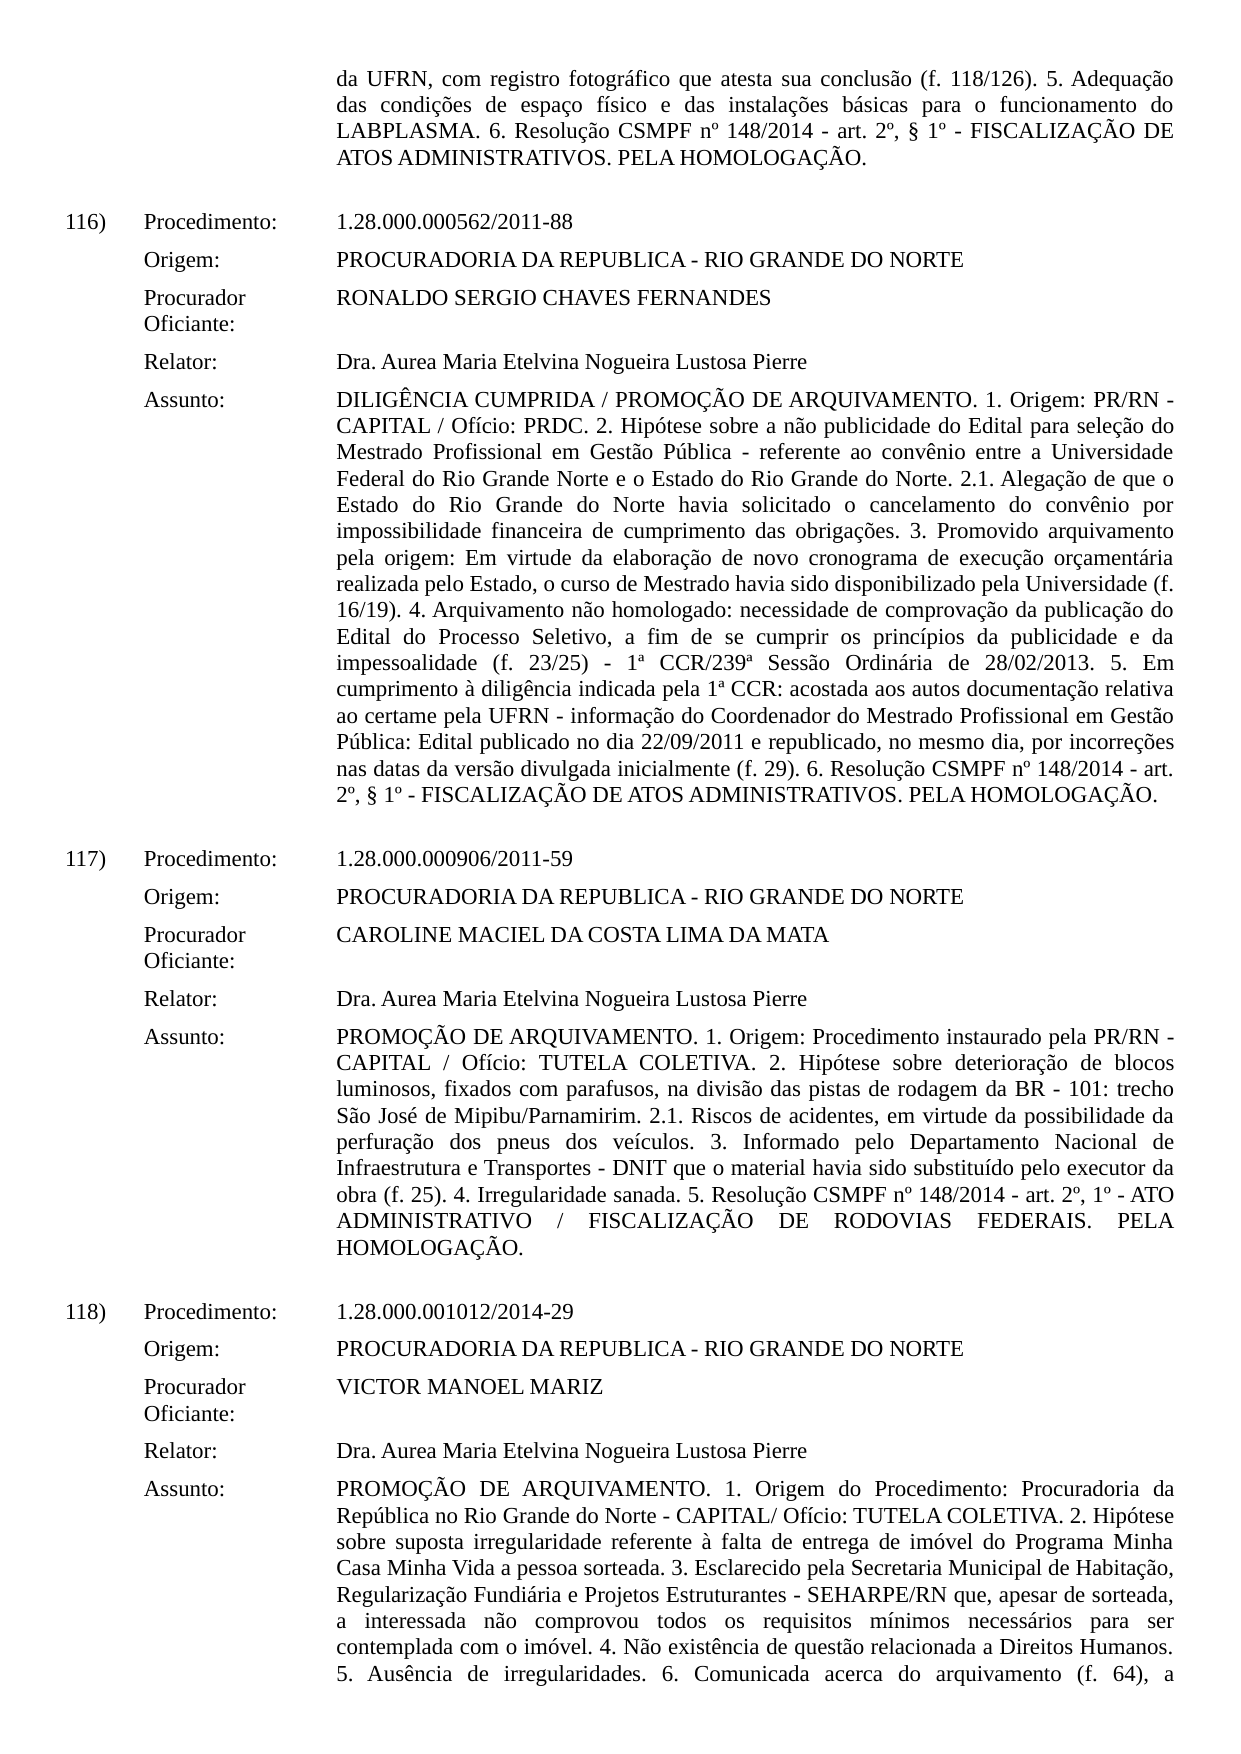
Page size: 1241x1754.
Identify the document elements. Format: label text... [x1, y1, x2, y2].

table_cell Dra. Aurea Maria Etelvina Nogueira Lustosa Pierre [330, 979, 1181, 1017]
table_cell Assunto: [138, 380, 330, 813]
table_header 1.28.000.000906/2011-59 [330, 839, 1181, 877]
table_cell Dra. Aurea Maria Etelvina Nogueira Lustosa Pierre [330, 1432, 1181, 1469]
table_header [59, 839, 138, 877]
table_cell [59, 1432, 138, 1469]
table_cell [138, 59, 330, 176]
table_cell [59, 1368, 138, 1432]
table_header Procedimento: [138, 1292, 330, 1330]
table_cell [59, 979, 138, 1017]
table_cell Procurador Oficiante: [138, 278, 330, 342]
table_header [59, 1292, 138, 1330]
table_header Procedimento: [138, 202, 330, 240]
table_header Procedimento: [138, 839, 330, 877]
table_cell Assunto: [138, 1017, 330, 1266]
table_cell [59, 342, 138, 380]
table_cell [59, 1470, 138, 1692]
table_cell [59, 877, 138, 915]
table_cell RONALDO SERGIO CHAVES FERNANDES [330, 278, 1181, 342]
table_cell Assunto: [138, 1470, 330, 1692]
table_cell PROCURADORIA DA REPUBLICA - RIO GRANDE DO NORTE [330, 240, 1181, 278]
table_cell [59, 240, 138, 278]
table_cell Origem: [138, 1330, 330, 1368]
table_cell Relator: [138, 342, 330, 380]
table_cell Relator: [138, 979, 330, 1017]
table_cell Origem: [138, 877, 330, 915]
table_cell Relator: [138, 1432, 330, 1469]
table_header 1.28.000.000562/2011-88 [330, 202, 1181, 240]
table_cell DILIGÊNCIA CUMPRIDA / PROMOÇÃO DE ARQUIVAMENTO. 1. Origem: PR/RN - CAPITAL / Ofício: PRDC. 2. Hipótese sobre a não publicidade do Edital para seleção do Mestrado Profissional em Gestão Pública - referente ao convênio entre a Universidade Federal do Rio Grande Norte e o Estado do Rio Grande do Norte. 2.1. Alegação de que o Estado do Rio Grande do Norte havia solicitado o cancelamento do convênio por impossibilidade financeira de cumprimento das obrigações. 3. Promovido arquivamento pela origem: Em virtude da elaboração de novo cronograma de execução orçamentária realizada pelo Estado, o curso de Mestrado havia sido disponibilizado pela Universidade (f. 16/19). 4. Arquivamento não homologado: necessidade de comprovação da publicação do Edital do Processo Seletivo, a fim de se cumprir os princípios da publicidade e da impessoalidade (f. 23/25) - 1ª CCR/239ª Sessão Ordinária de 28/02/2013. 5. Em cumprimento à diligência indicada pela 1ª CCR: acostada aos autos documentação relativa ao certame pela UFRN - informação do Coordenador do Mestrado Profissional em Gestão Pública: Edital publicado no dia 22/09/2011 e republicado, no mesmo dia, por incorreções nas datas da versão divulgada inicialmente (f. 29). 6. Resolução CSMPF nº 148/2014 - art. 2º, § 1º - FISCALIZAÇÃO DE ATOS ADMINISTRATIVOS. PELA HOMOLOGAÇÃO. [330, 380, 1181, 813]
table_header 1.28.000.001012/2014-29 [330, 1292, 1181, 1330]
table_cell [59, 59, 138, 176]
table_cell [59, 1017, 138, 1266]
table_cell PROMOÇÃO DE ARQUIVAMENTO. 1. Origem: Procedimento instaurado pela PR/RN - CAPITAL / Ofício: TUTELA COLETIVA. 2. Hipótese sobre deterioração de blocos luminosos, fixados com parafusos, na divisão das pistas de rodagem da BR - 101: trecho São José de Mipibu/Parnamirim. 2.1. Riscos de acidentes, em virtude da possibilidade da perfuração dos pneus dos veículos. 3. Informado pelo Departamento Nacional de Infraestrutura e Transportes - DNIT que o material havia sido substituído pelo executor da obra (f. 25). 4. Irregularidade sanada. 5. Resolução CSMPF nº 148/2014 - art. 2º, 1º - ATO ADMINISTRATIVO / FISCALIZAÇÃO DE RODOVIAS FEDERAIS. PELA HOMOLOGAÇÃO. [330, 1017, 1181, 1266]
table_header [59, 202, 138, 240]
table_cell Procurador Oficiante: [138, 1368, 330, 1432]
table_cell [59, 915, 138, 979]
table_cell Origem: [138, 240, 330, 278]
table_cell da UFRN, com registro fotográfico que atesta sua conclusão (f. 118/126). 5. Adequação das condições de espaço físico e das instalações básicas para o funcionamento do LABPLASMA. 6. Resolução CSMPF nº 148/2014 - art. 2º, § 1º - FISCALIZAÇÃO DE ATOS ADMINISTRATIVOS. PELA HOMOLOGAÇÃO. [330, 59, 1181, 176]
table_cell [59, 380, 138, 813]
table_cell VICTOR MANOEL MARIZ [330, 1368, 1181, 1432]
table_cell PROCURADORIA DA REPUBLICA - RIO GRANDE DO NORTE [330, 1330, 1181, 1368]
table_cell [59, 278, 138, 342]
table_cell Procurador Oficiante: [138, 915, 330, 979]
table_cell PROMOÇÃO DE ARQUIVAMENTO. 1. Origem do Procedimento: Procuradoria da República no Rio Grande do Norte - CAPITAL/ Ofício: TUTELA COLETIVA. 2. Hipótese sobre suposta irregularidade referente à falta de entrega de imóvel do Programa Minha Casa Minha Vida a pessoa sorteada. 3. Esclarecido pela Secretaria Municipal de Habitação, Regularização Fundiária e Projetos Estruturantes - SEHARPE/RN que, apesar de sorteada, a interessada não comprovou todos os requisitos mínimos necessários para ser contemplada com o imóvel. 4. Não existência de questão relacionada a Direitos Humanos. 5. Ausência de irregularidades. 6. Comunicada acerca do arquivamento (f. 64), a [330, 1470, 1181, 1692]
table_cell Dra. Aurea Maria Etelvina Nogueira Lustosa Pierre [330, 342, 1181, 380]
table_cell CAROLINE MACIEL DA COSTA LIMA DA MATA [330, 915, 1181, 979]
table_cell PROCURADORIA DA REPUBLICA - RIO GRANDE DO NORTE [330, 877, 1181, 915]
table_cell [59, 1330, 138, 1368]
